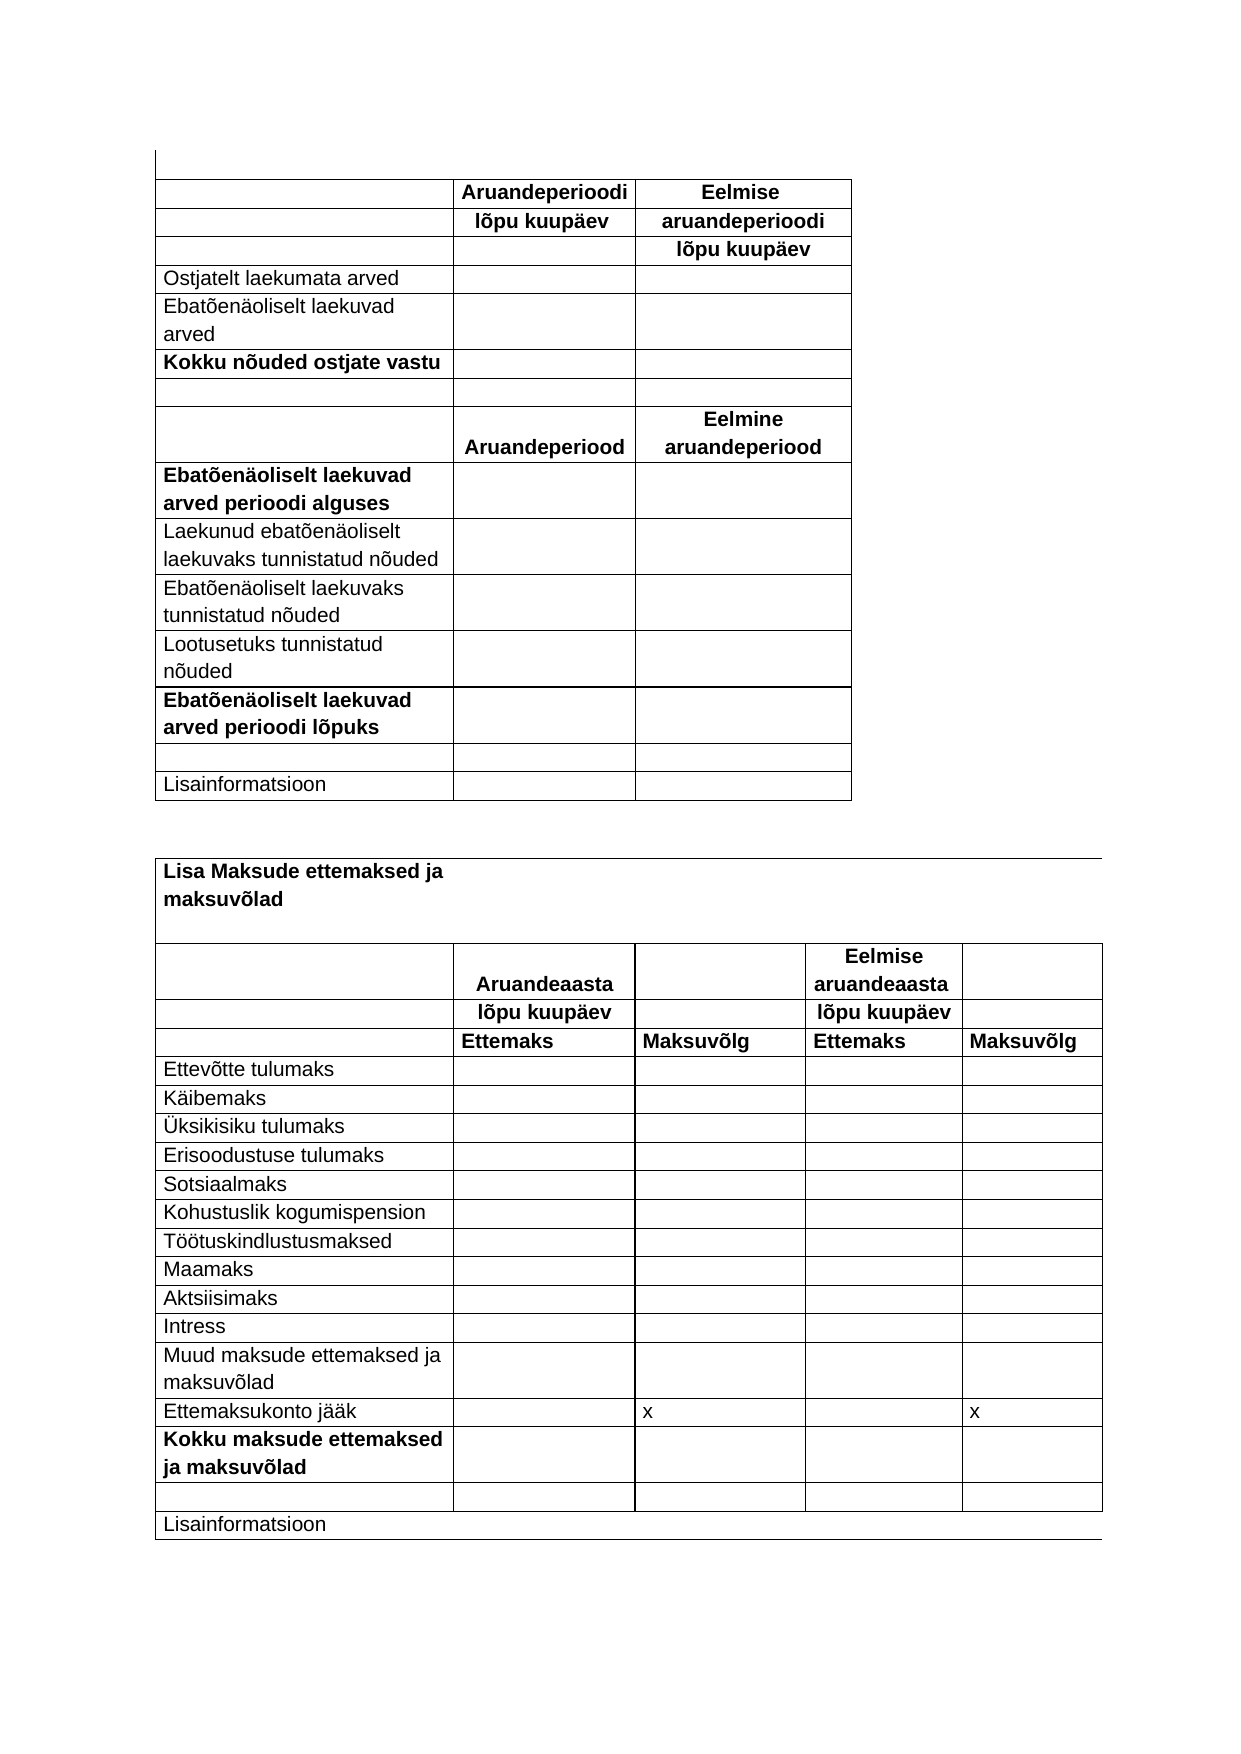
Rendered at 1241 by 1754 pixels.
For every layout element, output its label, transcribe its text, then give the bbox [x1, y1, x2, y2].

table_cell Ebatõenäoliselt laekuvad arved perioodi lõpuks [156, 688, 453, 742]
table_header Lisa Maksude ettemaksed ja maksuvõlad [156, 859, 454, 914]
table_cell [806, 1171, 962, 1199]
table_cell [963, 1257, 1102, 1284]
table_cell [156, 1483, 453, 1511]
table_cell Ebatõenäoliselt laekuvad arved [156, 294, 453, 349]
table_cell [156, 379, 453, 406]
table_cell [963, 1314, 1102, 1342]
table_cell [806, 1483, 962, 1511]
table_cell Aktsiisimaks [156, 1286, 453, 1313]
table_cell [962, 1512, 1102, 1539]
table_cell Aruandeaasta [454, 944, 634, 999]
table_cell [636, 772, 851, 799]
table_cell [636, 1086, 805, 1113]
table_cell Aruandeperioodi [454, 180, 635, 207]
table_cell [636, 1257, 805, 1284]
table_cell Aruandeperiood [454, 407, 635, 462]
table_cell [963, 944, 1102, 999]
table_cell Maamaks [156, 1257, 453, 1284]
table_cell [636, 1343, 805, 1398]
table_cell [636, 1057, 805, 1085]
table_cell [963, 1229, 1102, 1256]
table_cell [963, 1286, 1102, 1313]
table_cell lõpu kuupäev [454, 1000, 634, 1028]
table_cell [635, 1512, 806, 1539]
table_cell [454, 350, 635, 378]
table_cell [635, 914, 806, 943]
table_cell [636, 519, 851, 574]
table_cell [963, 1343, 1102, 1398]
table_cell Töötuskindlustusmaksed [156, 1229, 453, 1256]
table_cell [963, 1171, 1102, 1199]
table_cell [156, 944, 453, 999]
table_cell [454, 1200, 634, 1227]
table_cell [636, 266, 851, 293]
table_cell [963, 1000, 1102, 1028]
table_cell [156, 180, 453, 207]
table_cell Maksuvõlg [636, 1029, 805, 1056]
table_cell [963, 1143, 1102, 1170]
table_cell Ebatõenäoliselt laekuvad arved perioodi alguses [156, 463, 453, 518]
table_cell [636, 1200, 805, 1227]
table_cell Lisainformatsioon [156, 1512, 454, 1539]
table_cell [636, 744, 851, 771]
table_cell Ebatõenäoliselt laekuvaks tunnistatud nõuded [156, 575, 453, 630]
table_cell [636, 575, 851, 630]
table_cell [454, 1427, 634, 1482]
table_cell [962, 914, 1102, 943]
table_cell Maksuvõlg [963, 1029, 1102, 1056]
table_cell [454, 575, 635, 630]
table_cell [454, 914, 635, 943]
table_cell [806, 1512, 962, 1539]
table_cell [454, 1483, 634, 1511]
table_cell [454, 237, 635, 264]
table_cell x [963, 1399, 1102, 1426]
table_cell Muud maksude ettemaksed ja maksuvõlad [156, 1343, 453, 1398]
table_cell [636, 1171, 805, 1199]
table_cell [156, 237, 453, 264]
table_cell [454, 1257, 634, 1284]
table_cell [806, 1257, 962, 1284]
table_cell Ettemaks [454, 1029, 634, 1056]
table_cell [636, 1314, 805, 1342]
table_header [454, 859, 635, 914]
table_cell [636, 631, 851, 686]
table_cell Üksikisiku tulumaks [156, 1114, 453, 1142]
table_cell [806, 1057, 962, 1085]
table_cell [636, 1229, 805, 1256]
table_cell [963, 1200, 1102, 1227]
table_cell [636, 350, 851, 378]
table_cell Ettemaksukonto jääk [156, 1399, 453, 1426]
table_cell [806, 1229, 962, 1256]
table_cell [454, 1229, 634, 1256]
table_cell [454, 463, 635, 518]
table_cell Ostjatelt laekumata arved [156, 266, 453, 293]
table_cell [454, 631, 635, 686]
table_cell [806, 1314, 962, 1342]
table_cell lõpu kuupäev [636, 237, 851, 264]
table_cell [963, 1057, 1102, 1085]
table_cell Kohustuslik kogumispension [156, 1200, 453, 1227]
table_cell [636, 1000, 805, 1028]
table_cell [636, 688, 851, 742]
table_cell Eelmine aruandeperiood [636, 407, 851, 462]
table_cell [156, 1029, 453, 1056]
table_cell [454, 688, 635, 742]
table_cell Erisoodustuse tulumaks [156, 1143, 453, 1170]
table_cell [454, 1286, 634, 1313]
table_cell [454, 379, 635, 406]
table_cell [156, 1000, 453, 1028]
table_cell [806, 1086, 962, 1113]
table_header [806, 859, 962, 914]
table_cell Eelmise [636, 180, 851, 207]
table_cell [806, 1399, 962, 1426]
table_cell [635, 150, 851, 179]
table_cell [636, 294, 851, 349]
table_cell Lootusetuks tunnistatud nõuded [156, 631, 453, 686]
table_cell [156, 209, 453, 236]
table_cell Ettevõtte tulumaks [156, 1057, 453, 1085]
table_cell Intress [156, 1314, 453, 1342]
table_cell [963, 1427, 1102, 1482]
table_cell [963, 1086, 1102, 1113]
table_cell [636, 1286, 805, 1313]
table_cell [963, 1483, 1102, 1511]
table_cell [156, 150, 454, 179]
table_cell [963, 1114, 1102, 1142]
table_cell x [636, 1399, 805, 1426]
table_cell [454, 1343, 634, 1398]
table_cell [454, 1086, 634, 1113]
table_cell [636, 463, 851, 518]
table_cell aruandeperioodi [636, 209, 851, 236]
table_cell [156, 407, 453, 462]
table_cell [636, 944, 805, 999]
table_cell Sotsiaalmaks [156, 1171, 453, 1199]
table_cell [806, 1114, 962, 1142]
table_cell [636, 1483, 805, 1511]
table_cell Kokku maksude ettemaksed ja maksuvõlad [156, 1427, 453, 1482]
table_cell Lisainformatsioon [156, 772, 453, 799]
table_cell [454, 266, 635, 293]
table_cell Laekunud ebatõenäoliselt laekuvaks tunnistatud nõuded [156, 519, 453, 574]
table_cell [454, 772, 635, 799]
table_cell [806, 1286, 962, 1313]
table_cell [454, 294, 635, 349]
table_cell Ettemaks [806, 1029, 962, 1056]
table_cell [636, 379, 851, 406]
table_cell [806, 1427, 962, 1482]
table_cell [454, 1399, 634, 1426]
table_cell Kokku nõuded ostjate vastu [156, 350, 453, 378]
table_cell [806, 1343, 962, 1398]
table_cell [454, 1512, 635, 1539]
table_cell [156, 744, 453, 771]
table_cell Eelmise aruandeaasta [806, 944, 962, 999]
table_cell [454, 1114, 634, 1142]
table_cell [636, 1114, 805, 1142]
table_header [635, 859, 806, 914]
table_cell Käibemaks [156, 1086, 453, 1113]
table_cell [454, 1057, 634, 1085]
table_cell lõpu kuupäev [454, 209, 635, 236]
table_cell [636, 1143, 805, 1170]
table_cell [636, 1427, 805, 1482]
table_cell [454, 1143, 634, 1170]
table_cell [806, 1200, 962, 1227]
table_cell [454, 1171, 634, 1199]
table_cell [454, 744, 635, 771]
table_cell [454, 1314, 634, 1342]
table_header [962, 859, 1102, 914]
table_cell [454, 150, 635, 179]
table_cell lõpu kuupäev [806, 1000, 962, 1028]
table_cell [806, 914, 962, 943]
table_cell [806, 1143, 962, 1170]
table_cell [156, 914, 454, 943]
table_cell [454, 519, 635, 574]
